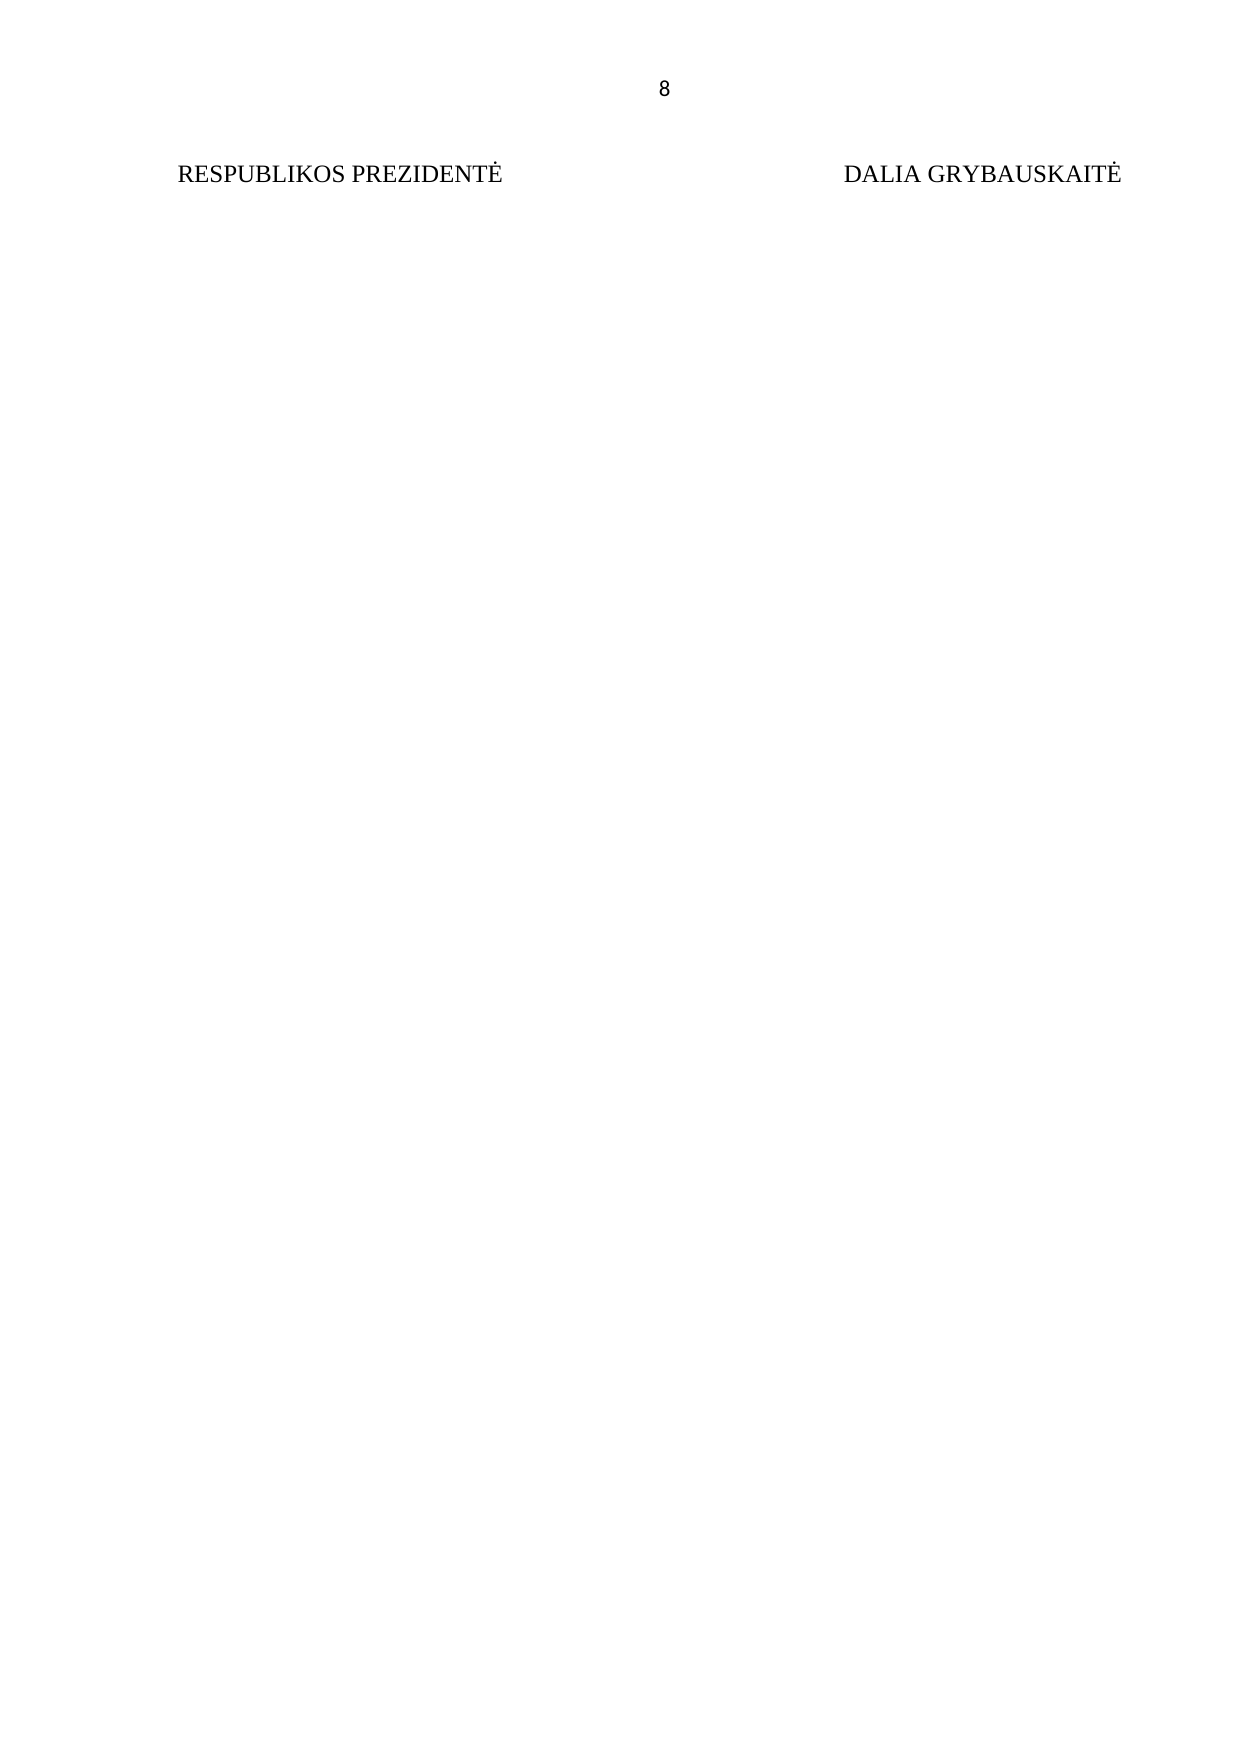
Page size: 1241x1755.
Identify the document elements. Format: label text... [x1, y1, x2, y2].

text RESPUBLIKOS PREZIDENTĖ DALIA GRYBAUSKAITĖ [177, 159, 1152, 188]
